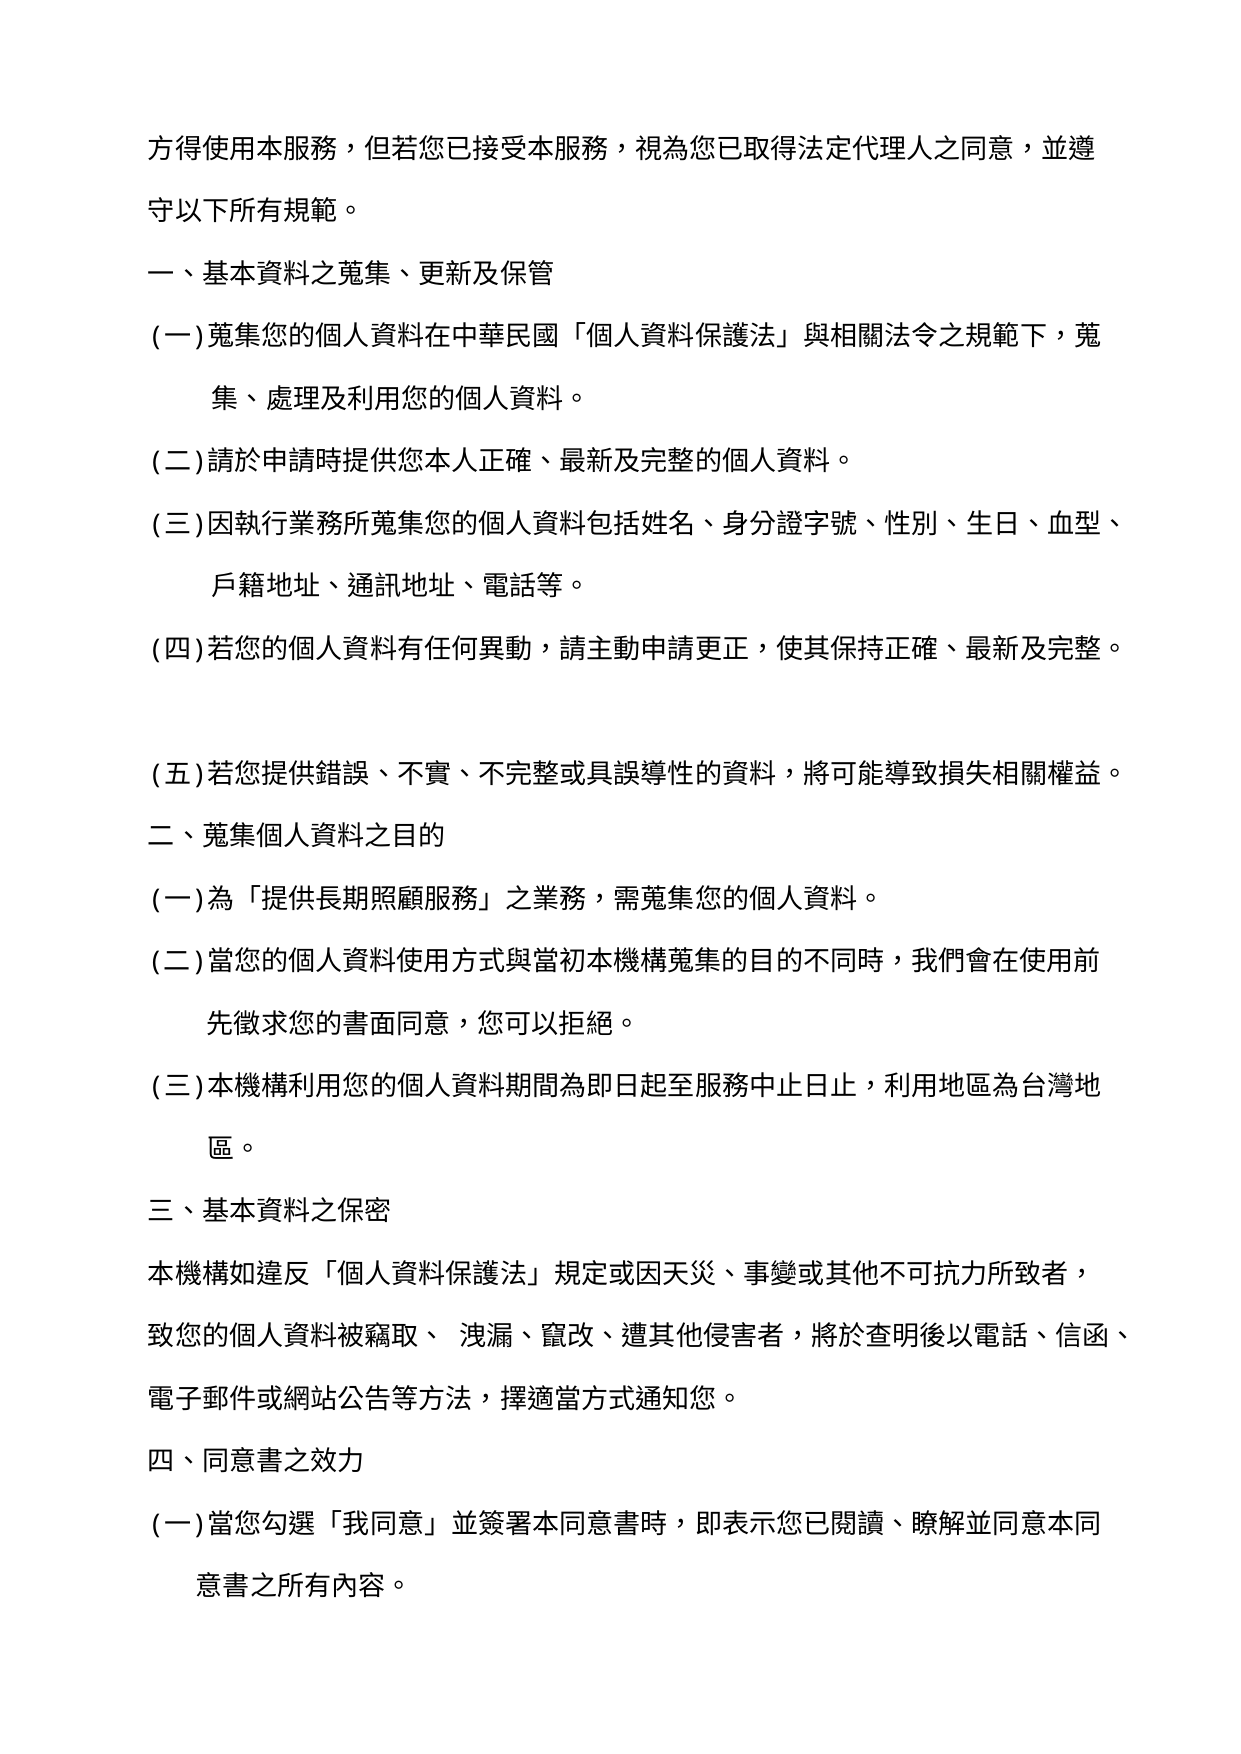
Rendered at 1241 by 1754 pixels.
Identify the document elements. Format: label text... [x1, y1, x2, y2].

text 方得使用本服務，但若您已接受本服務，視為您已取得法定代理人之同意，並遵守以下所有規範。 [148, 105, 1122, 230]
text (五)若您提供錯誤、不實、不完整或具誤導性的資料，將可能導致損失相關權益。 [148, 730, 1122, 792]
text (一)當您勾選「我同意」並簽署本同意書時，即表示您已閱讀、瞭解並同意本同意書之所有內容。 [148, 1480, 1122, 1605]
text 四、同意書之效力 [148, 1417, 1122, 1480]
text (四)若您的個人資料有任何異動，請主動申請更正，使其保持正確、最新及完整。 [148, 605, 1122, 730]
text (二)請於申請時提供您本人正確、最新及完整的個人資料。 [148, 417, 1122, 480]
text 本機構如違反「個人資料保護法」規定或因天災、事變或其他不可抗力所致者，致您的個人資料被竊取、 洩漏、竄改、遭其他侵害者，將於查明後以電話、信函、電子郵件或網站公告等方法，擇適當方式通知您。 [148, 1230, 1122, 1417]
text (一)蒐集您的個人資料在中華民國「個人資料保護法」與相關法令之規範下，蒐集、處理及利用您的個人資料。 [148, 292, 1122, 417]
text (一)為「提供長期照顧服務」之業務，需蒐集您的個人資料。 [148, 855, 1122, 917]
text (三)因執行業務所蒐集您的個人資料包括姓名、身分證字號、性別、生日、血型、戶籍地址、通訊地址、電話等。 [148, 480, 1122, 605]
text 三、基本資料之保密 [148, 1167, 1122, 1230]
text (三)本機構利用您的個人資料期間為即日起至服務中止日止，利用地區為台灣地區。 [148, 1042, 1122, 1167]
text 一、基本資料之蒐集、更新及保管 [148, 230, 1122, 292]
text (二)當您的個人資料使用方式與當初本機構蒐集的目的不同時，我們會在使用前先徵求您的書面同意，您可以拒絕。 [147, 917, 1122, 1042]
text 二、蒐集個人資料之目的 [148, 792, 1122, 855]
